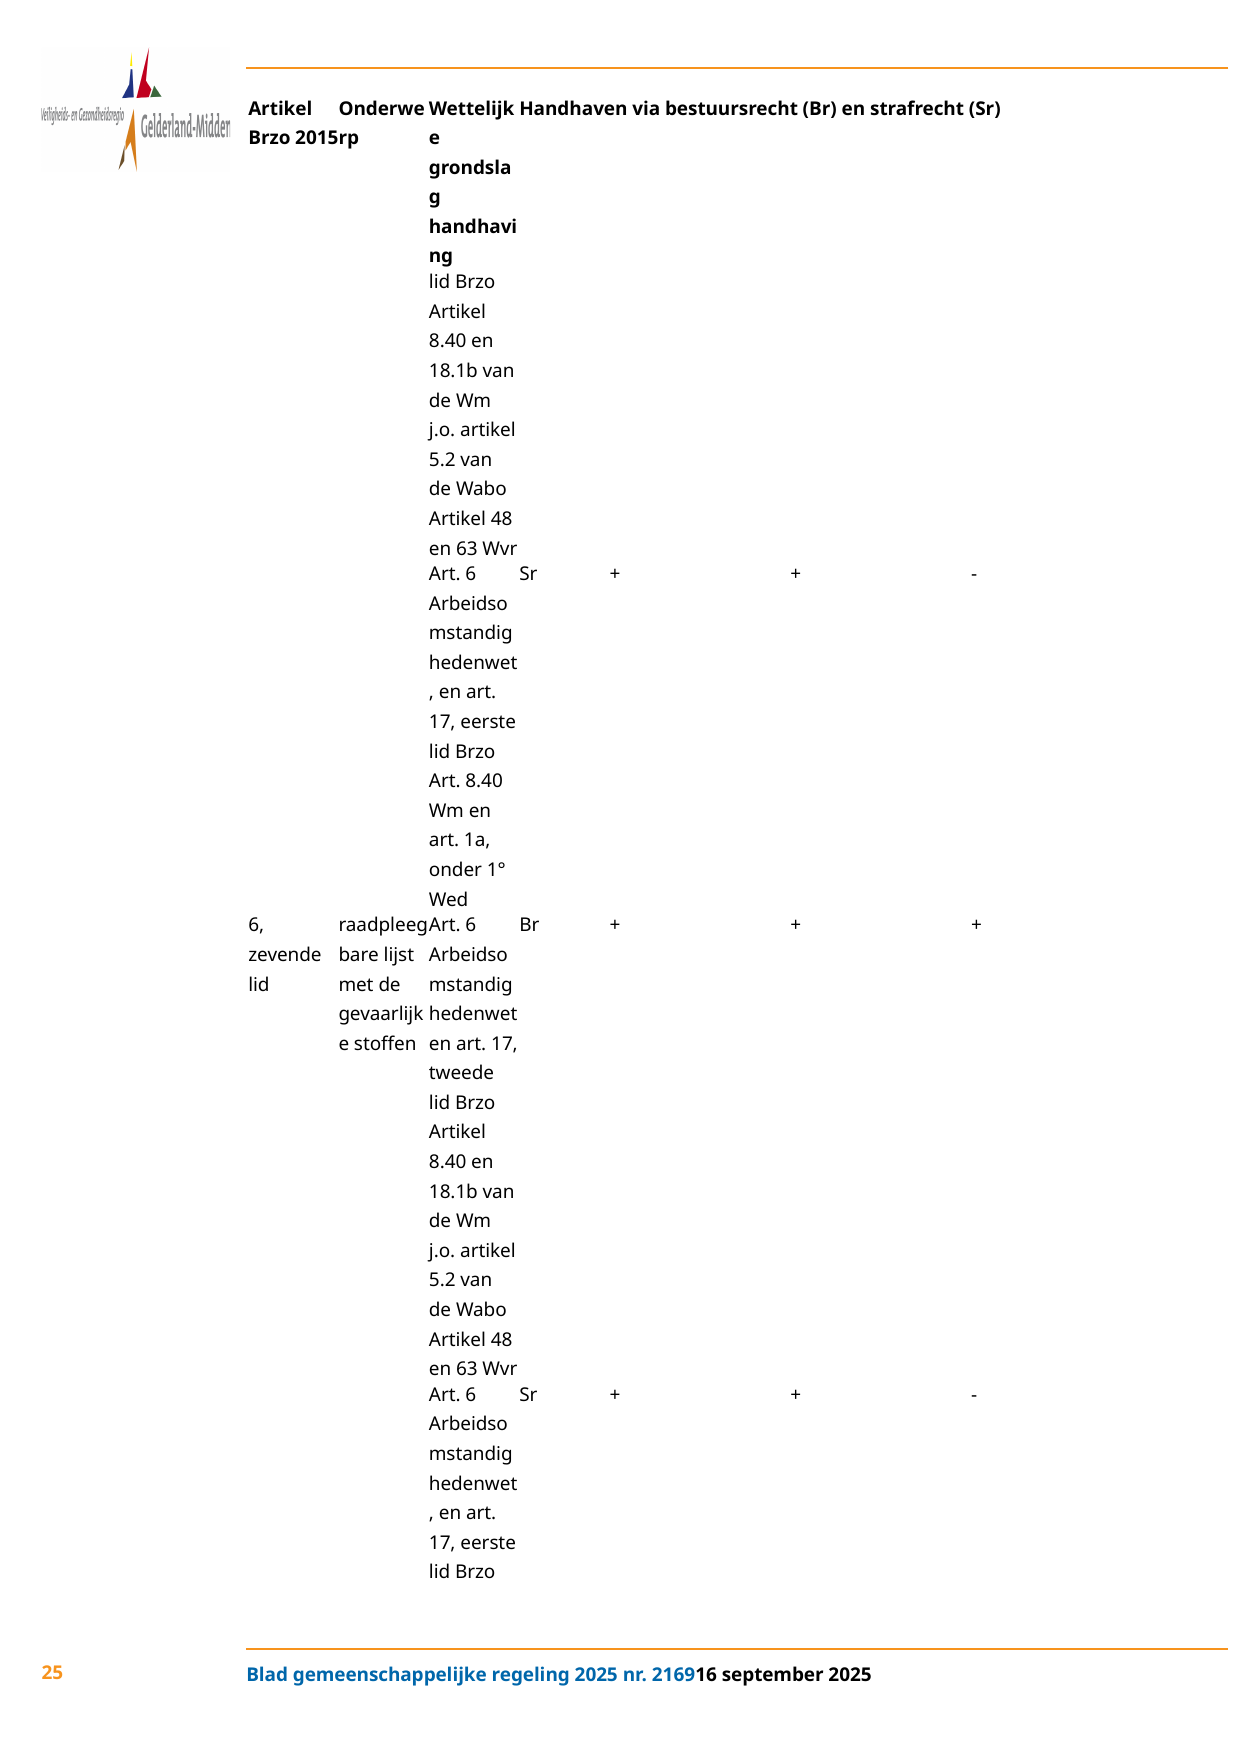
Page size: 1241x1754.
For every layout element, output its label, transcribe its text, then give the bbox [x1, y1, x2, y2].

table_cell Art. 6 Arbeidsomstandighedenwet, en art. 17, eerste lid Brzo Art. 8.40 Wm en art. 1a, onder 1° Wed [429, 560, 519, 912]
picture [41, 47, 231, 172]
table_cell raadpleegbare lijst met de gevaarlijke stoffen [338, 912, 429, 1584]
table_cell - [971, 560, 1152, 912]
table_header Onderwerp [338, 95, 429, 268]
table_cell + [790, 560, 971, 912]
table_cell + [971, 912, 1152, 1381]
table_cell [790, 269, 971, 560]
table_cell Br [519, 912, 609, 1381]
table_cell + [609, 912, 790, 1381]
table_cell Art. 6 Arbeidsomstandighedenwet, en art. 17, eerste lid Brzo [429, 1381, 519, 1584]
table_header Wettelijke grondslag handhaving [429, 95, 519, 268]
table_cell [248, 269, 338, 912]
table_cell Sr [519, 1381, 609, 1584]
table_cell Art. 6 Arbeidsomstandighedenwet en art. 17, tweede lid Brzo Artikel 8.40 en 18.1b van de Wm j.o. artikel 5.2 van de Wabo Artikel 48 en 63 Wvr [429, 912, 519, 1381]
table_cell + [790, 912, 971, 1381]
table_cell + [609, 1381, 790, 1584]
table_cell [971, 269, 1152, 560]
table_cell 6, zevende lid [248, 912, 338, 1584]
table_cell [338, 269, 429, 912]
table_cell + [790, 1381, 971, 1584]
table_cell lid Brzo Artikel 8.40 en 18.1b van de Wm j.o. artikel 5.2 van de Wabo Artikel 48 en 63 Wvr [429, 269, 519, 560]
table_cell Sr [519, 560, 609, 912]
table_cell - [971, 1381, 1152, 1584]
table_header Handhaven via bestuursrecht (Br) en strafrecht (Sr) [519, 95, 1152, 268]
table_cell [519, 269, 609, 560]
table_header Artikel Brzo 2015 [248, 95, 338, 268]
table_cell + [609, 560, 790, 912]
table_cell [609, 269, 790, 560]
